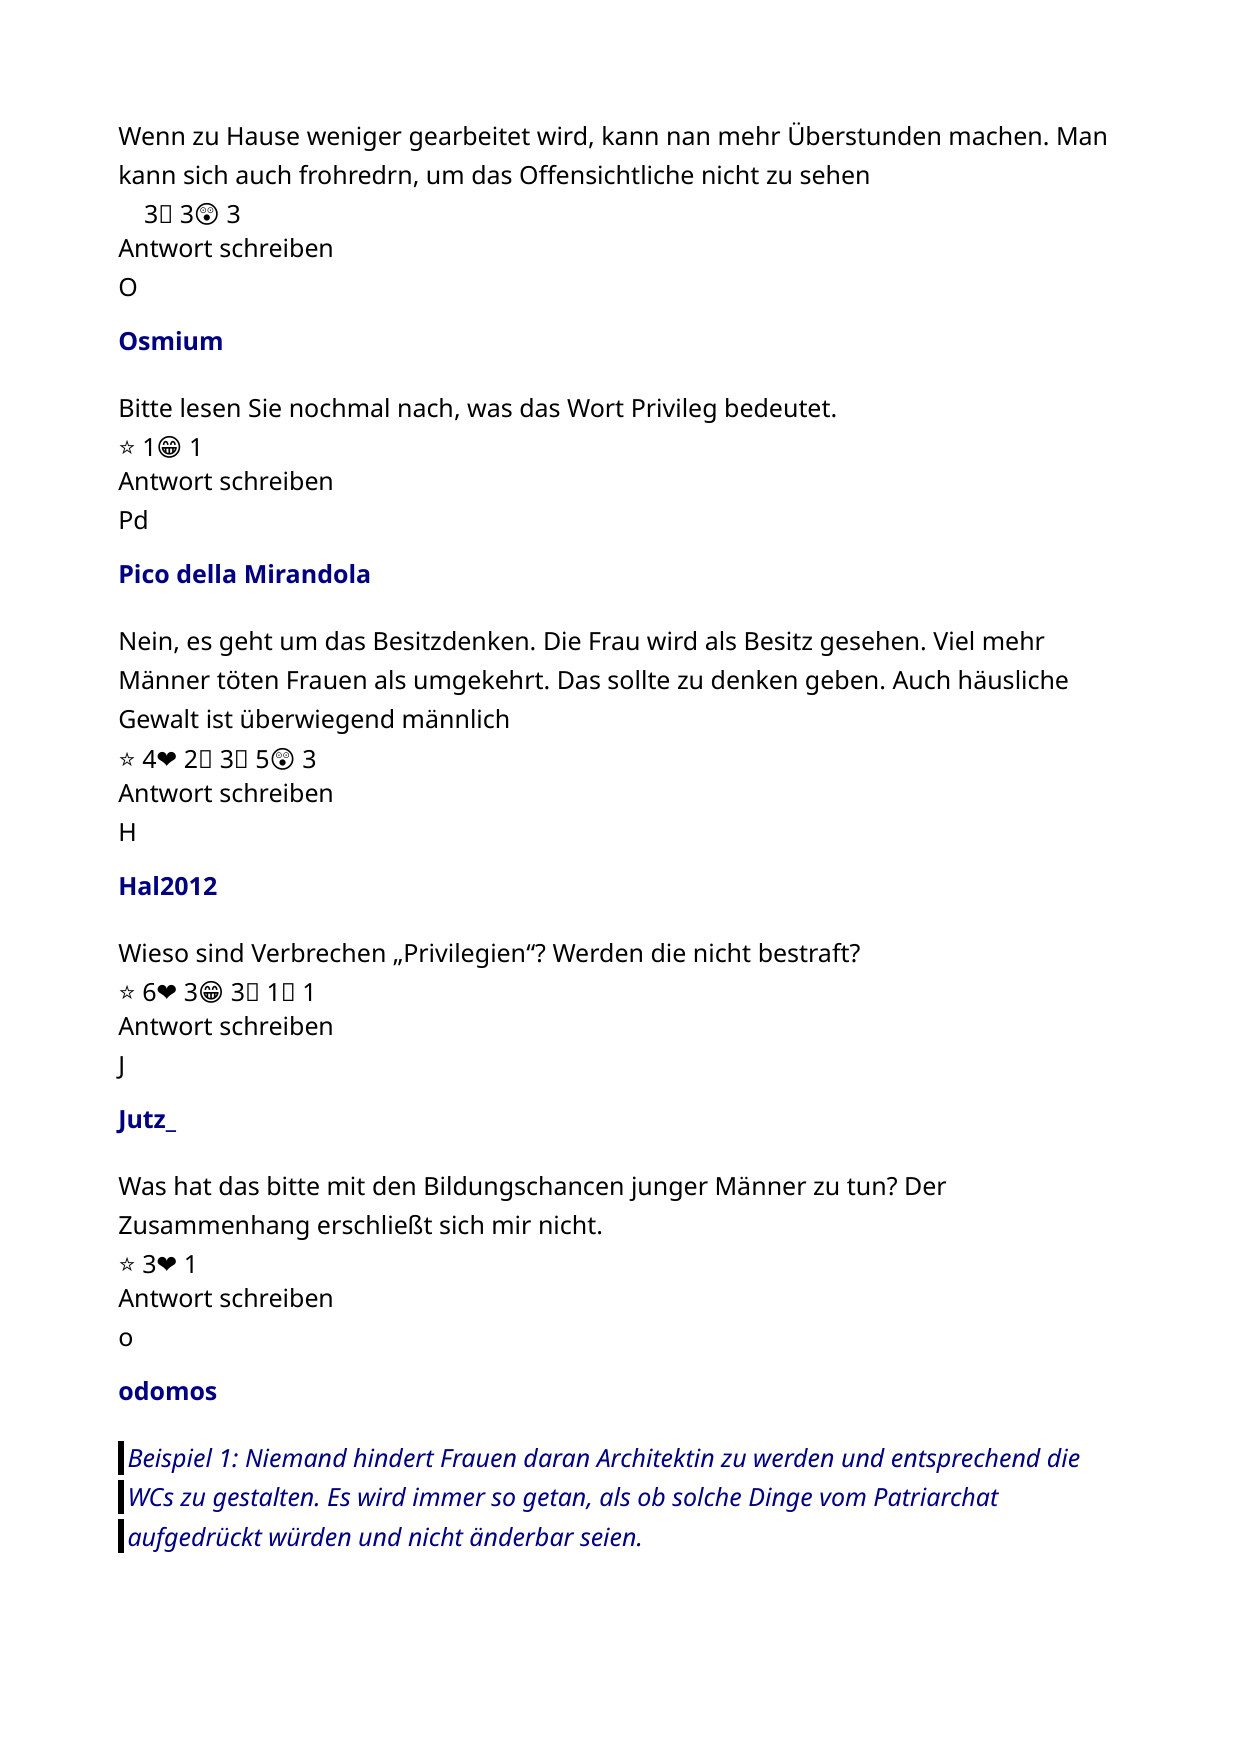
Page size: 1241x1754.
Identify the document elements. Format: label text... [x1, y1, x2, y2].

subtitle Jutz_ [118, 1101, 1122, 1136]
text Beispiel 1: Niemand hindert Frauen daran Architektin zu werden und entsprechend die WCs zu gestalten. Es wird immer so getan, als ob solche Dinge vom Patriarchat aufgedrückt würden und nicht änderbar seien. [118, 1441, 1122, 1553]
text Wenn zu Hause weniger gearbeitet wird, kann nan mehr Überstunden machen. Man kann sich auch frohredrn, um das Offensichtliche nicht zu sehen [118, 118, 1122, 191]
text O [118, 270, 1122, 304]
subtitle odomos [118, 1374, 1122, 1408]
subtitle Osmium [118, 323, 1122, 357]
text Nein, es geht um das Besitzdenken. Die Frau wird als Besitz gesehen. Viel mehr Männer töten Frauen als umgekehrt. Das sollte zu denken geben. Auch häusliche Gewalt ist überwiegend männlich [118, 624, 1122, 736]
text ⭐️ 4❤️ 2🙁 3🤨 5😲 3 [118, 741, 1122, 775]
text H [118, 814, 1122, 848]
text ⭐️ 6❤️ 3😁 3🙁 1🤨 1 [118, 974, 1122, 1008]
text ⭐️ 3❤️ 1 [118, 1247, 1122, 1281]
text ⭐️ 1😁 1 [118, 430, 1122, 464]
subtitle Pico della Mirandola [118, 557, 1122, 591]
text Wieso sind Verbrechen „Privilegien“? Werden die nicht bestraft? [118, 935, 1122, 969]
text Antwort schreiben [118, 775, 1122, 809]
subtitle Hal2012 [118, 868, 1122, 902]
text Bitte lesen Sie nochmal nach, was das Wort Privileg bedeutet. [118, 391, 1122, 424]
text Pd [118, 503, 1122, 537]
text 🙁 3🤨 3😲 3 [118, 196, 1122, 231]
text Antwort schreiben [118, 1008, 1122, 1043]
text Antwort schreiben [118, 464, 1122, 498]
text Antwort schreiben [118, 231, 1122, 264]
text Antwort schreiben [118, 1281, 1122, 1315]
text Was hat das bitte mit den Bildungschancen junger Männer zu tun? Der Zusammenhang erschließt sich mir nicht. [118, 1168, 1122, 1242]
text J [118, 1048, 1122, 1082]
text o [118, 1320, 1122, 1354]
